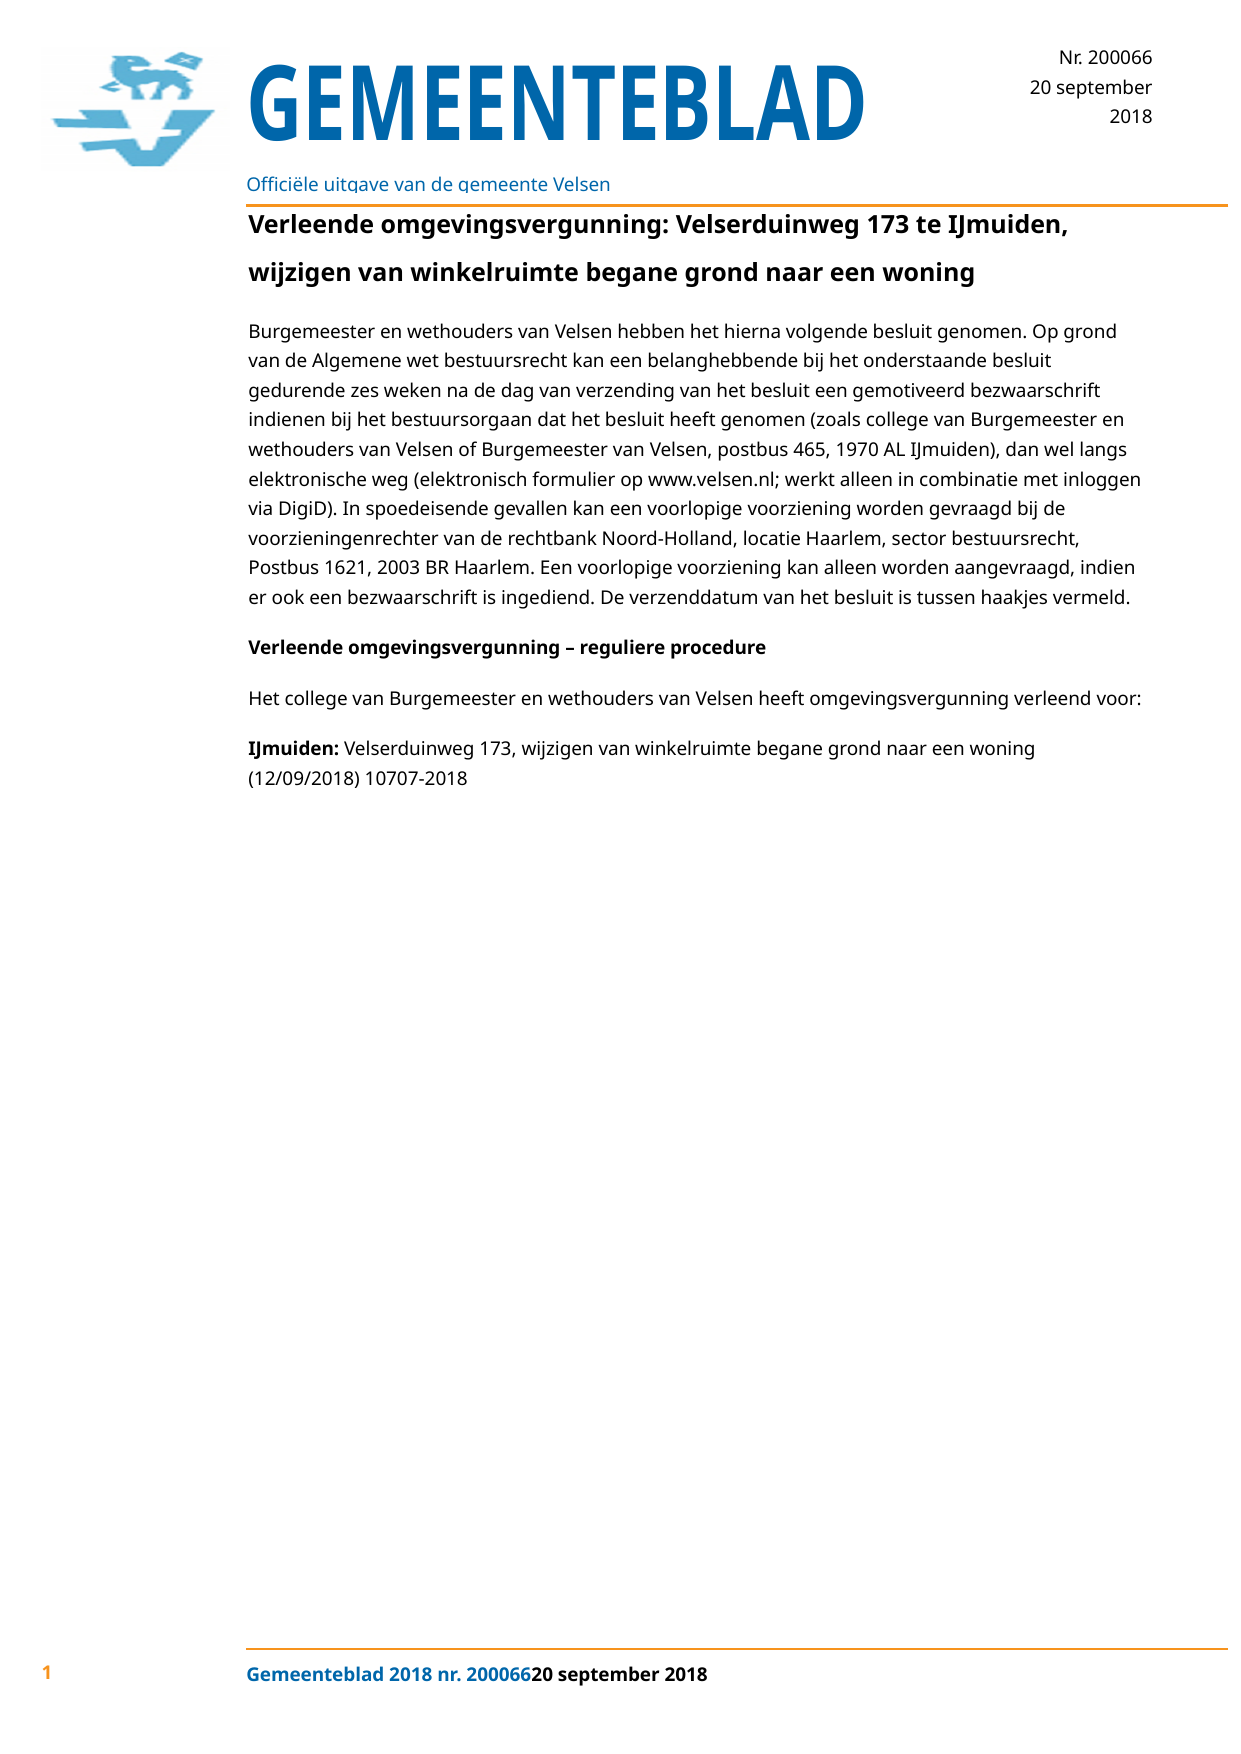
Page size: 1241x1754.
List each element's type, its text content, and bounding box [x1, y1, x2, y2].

text IJmuiden: Velserduinweg 173, wijzigen van winkelruimte begane grond naar een woning (12/09/2018) 10707-2018 [248, 735, 1152, 791]
text Burgemeester en wethouders van Velsen hebben het hierna volgende besluit genomen. Op grond van de Algemene wet bestuursrecht kan een belanghebbende bij het onderstaande besluit gedurende zes weken na de dag van verzending van het besluit een gemotiveerd bezwaarschrift indienen bij het bestuursorgaan dat het besluit heeft genomen (zoals college van Burgemeester en wethouders van Velsen of Burgemeester van Velsen, postbus 465, 1970 AL IJmuiden), dan wel langs elektronische weg (elektronisch formulier op www.velsen.nl; werkt alleen in combinatie met inloggen via DigiD). In spoedeisende gevallen kan een voorlopige voorziening worden gevraagd bij de voorzieningenrechter van de rechtbank Noord-Holland, locatie Haarlem, sector bestuursrecht, Postbus 1621, 2003 BR Haarlem. Een voorlopige voorziening kan alleen worden aangevraagd, indien er ook een bezwaarschrift is ingediend. De verzenddatum van het besluit is tussen haakjes vermeld. [248, 318, 1152, 610]
text Verleende omgevingsvergunning: Velserduinweg 173 te IJmuiden, wijzigen van winkelruimte begane grond naar een woning [248, 207, 1152, 288]
picture [41, 47, 231, 172]
text Verleende omgevingsvergunning – reguliere procedure [248, 634, 1152, 660]
text Het college van Burgemeester en wethouders van Velsen heeft omgevingsvergunning verleend voor: [248, 685, 1152, 711]
